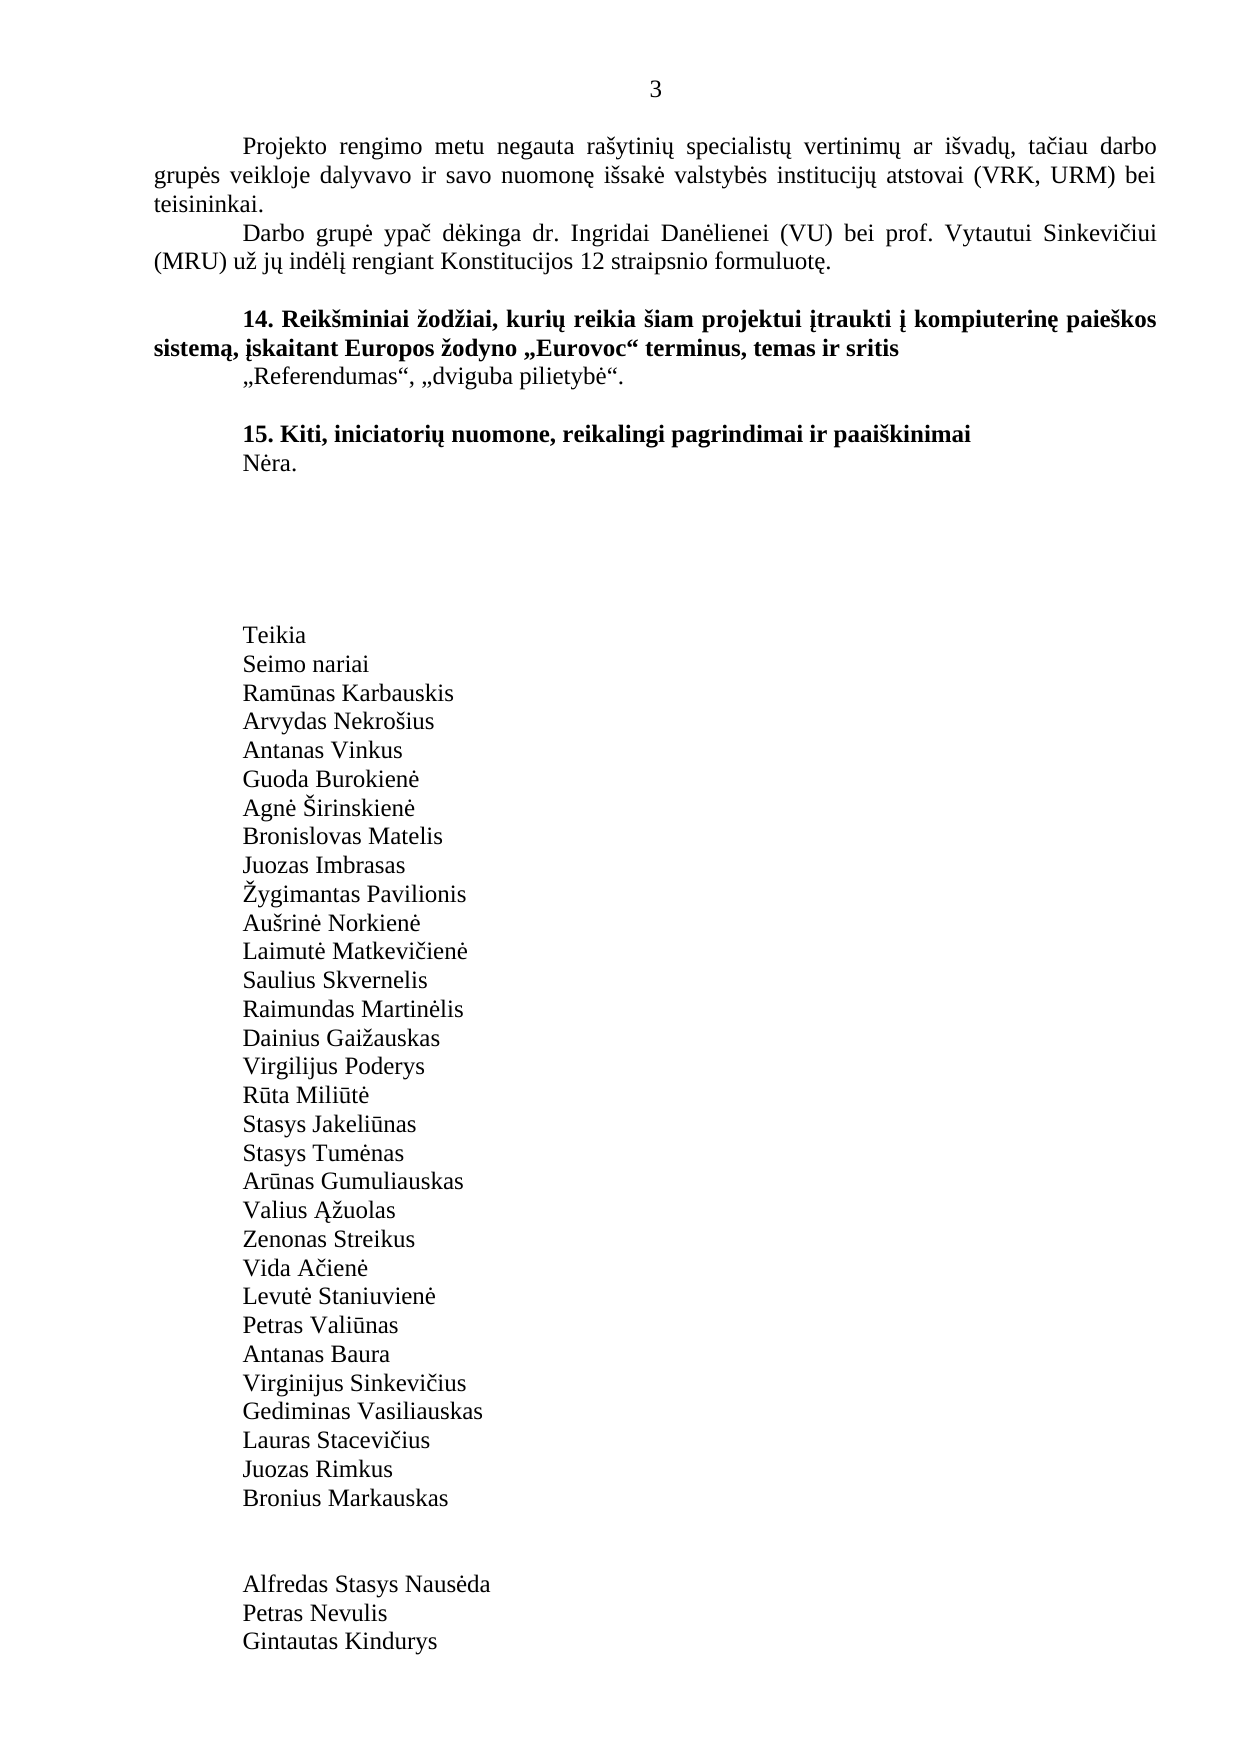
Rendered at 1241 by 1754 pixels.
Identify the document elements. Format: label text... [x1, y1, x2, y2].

text 14. Reikšminiai žodžiai, kurių reikia šiam projektui įtraukti į kompiuterinę paieškos sistemą, įskaitant Europos žodyno „Eurovoc“ terminus, temas ir sritis [153, 304, 1157, 361]
text Žygimantas Pavilionis [153, 879, 1157, 908]
text Bronislovas Matelis [153, 821, 1157, 850]
text Seimo nariai [153, 649, 1157, 678]
text Virginijus Sinkevičius [153, 1368, 1157, 1396]
text Agnė Širinskienė [153, 793, 1157, 821]
text Zenonas Streikus [153, 1224, 1157, 1253]
text Levutė Staniuvienė [153, 1281, 1157, 1310]
text Saulius Skvernelis [153, 965, 1157, 994]
text „Referendumas“, „dviguba pilietybė“. [153, 361, 1157, 390]
text Antanas Vinkus [153, 735, 1157, 764]
text Ramūnas Karbauskis [153, 678, 1157, 706]
text Petras Nevulis [153, 1598, 1157, 1626]
text Laimutė Matkevičienė [153, 936, 1157, 965]
text Guoda Burokienė [153, 764, 1157, 793]
text Virgilijus Poderys [153, 1051, 1157, 1080]
text Dainius Gaižauskas [153, 1023, 1157, 1051]
text Projekto rengimo metu negauta rašytinių specialistų vertinimų ar išvadų, tačiau darbo grupės veikloje dalyvavo ir savo nuomonę išsakė valstybės institucijų atstovai (VRK, URM) bei teisininkai. [153, 131, 1157, 218]
text Vida Ačienė [153, 1253, 1157, 1281]
text Petras Valiūnas [153, 1310, 1157, 1339]
text 15. Kiti, iniciatorių nuomone, reikalingi pagrindimai ir paaiškinimai [153, 419, 1157, 448]
text Antanas Baura [153, 1339, 1157, 1368]
text Gintautas Kindurys [153, 1626, 1157, 1655]
text Juozas Imbrasas [153, 850, 1157, 879]
text Lauras Stacevičius [153, 1425, 1157, 1454]
text Arūnas Gumuliauskas [153, 1166, 1157, 1195]
text Juozas Rimkus [153, 1454, 1157, 1483]
text Teikia [153, 620, 1157, 649]
text Alfredas Stasys Nausėda [153, 1569, 1157, 1598]
text Arvydas Nekrošius [153, 706, 1157, 735]
text Raimundas Martinėlis [153, 994, 1157, 1023]
text Aušrinė Norkienė [153, 908, 1157, 936]
text Stasys Jakeliūnas [153, 1109, 1157, 1138]
text Bronius Markauskas [153, 1483, 1157, 1511]
text Stasys Tumėnas [153, 1138, 1157, 1166]
text Nėra. [153, 448, 1157, 476]
text Darbo grupė ypač dėkinga dr. Ingridai Danėlienei (VU) bei prof. Vytautui Sinkevičiui (MRU) už jų indėlį rengiant Konstitucijos 12 straipsnio formuluotę. [153, 218, 1157, 275]
text Gediminas Vasiliauskas [153, 1396, 1157, 1425]
text Valius Ąžuolas [153, 1195, 1157, 1224]
text Rūta Miliūtė [153, 1080, 1157, 1109]
